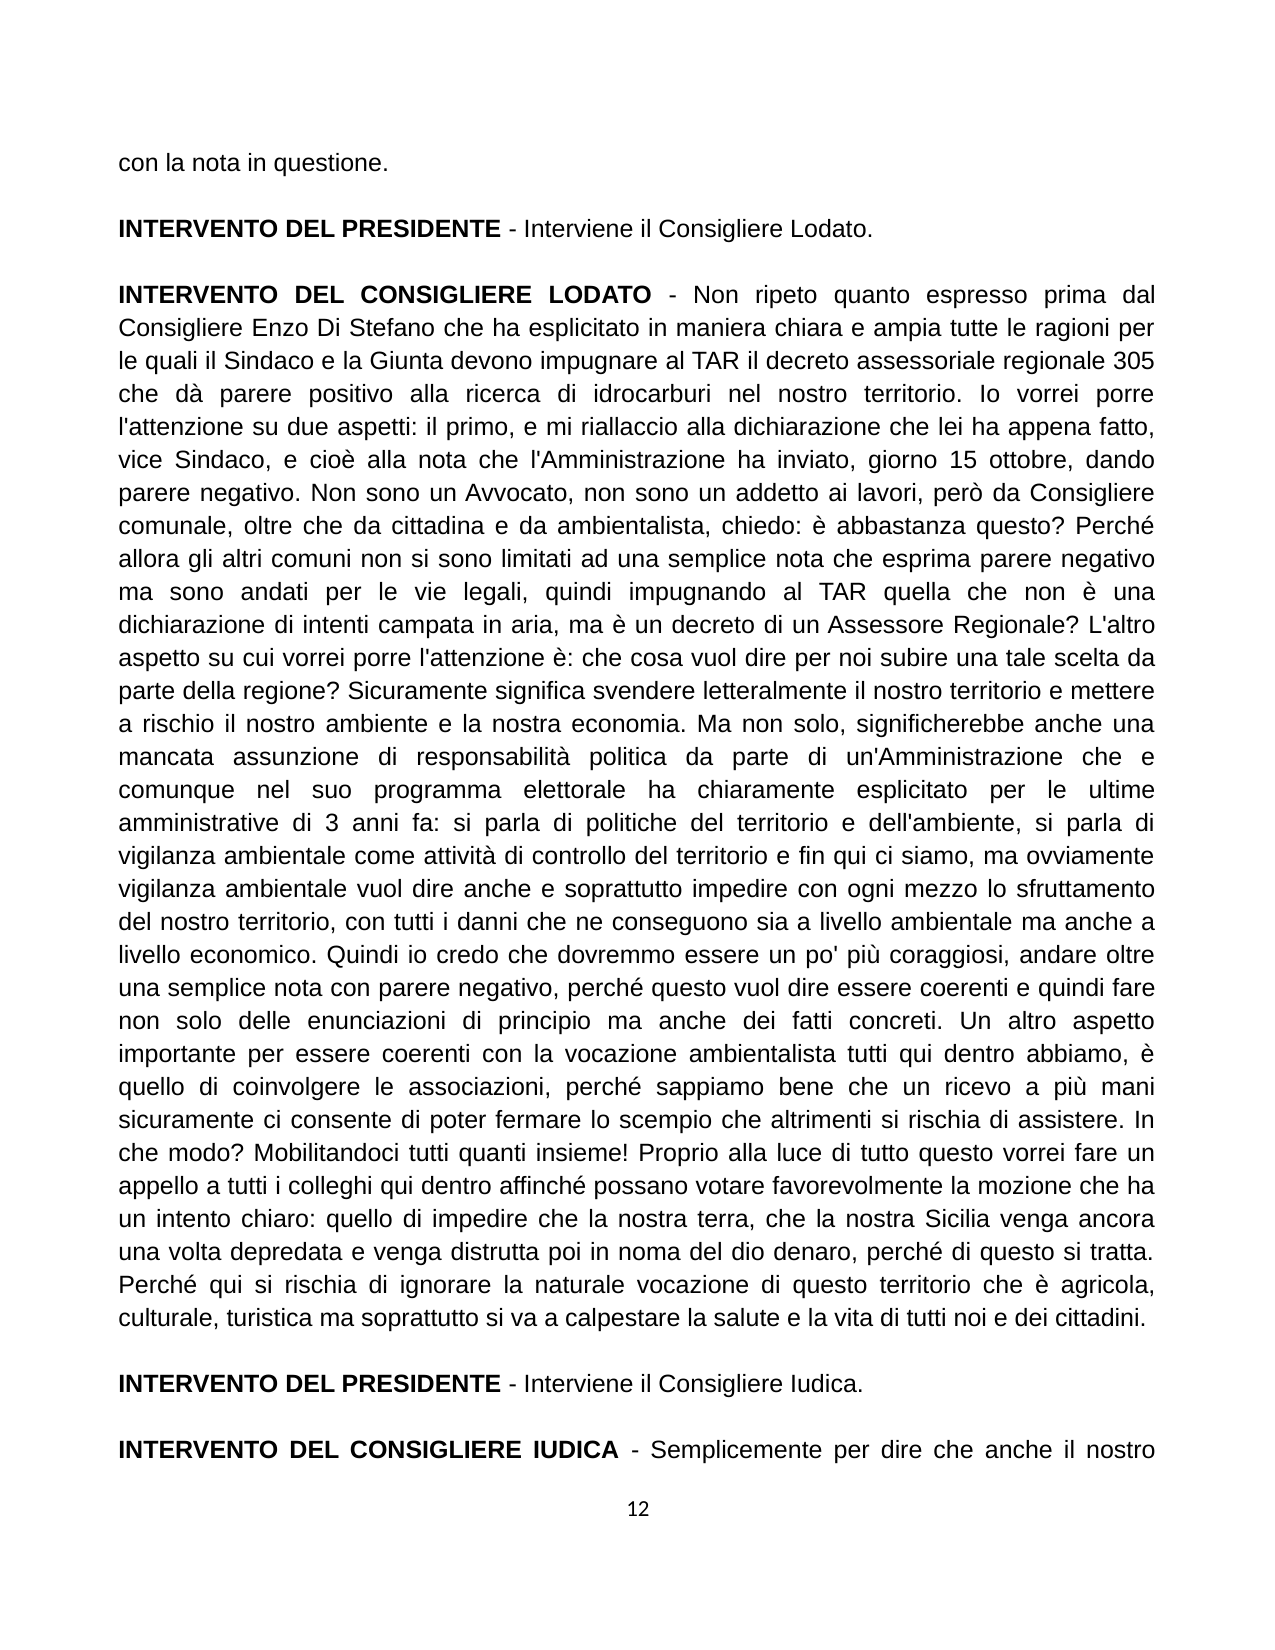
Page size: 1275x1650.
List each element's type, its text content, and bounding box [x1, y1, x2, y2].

text INTERVENTO DEL CONSIGLIERE IUDICA - Semplicemente per dire che anche il nostro [118, 1435, 1157, 1464]
text con la nota in questione. [118, 148, 1157, 176]
text INTERVENTO DEL PRESIDENTE - Interviene il Consigliere Lodato. [118, 214, 1157, 242]
text INTERVENTO DEL CONSIGLIERE LODATO - Non ripeto quanto espresso prima dal Consigliere Enzo Di Stefano che ha esplicitato in maniera chiara e ampia tutte le ragioni per le quali il Sindaco e la Giunta devono impugnare al TAR il decreto assessoriale regionale 305 che dà parere positivo alla ricerca di idrocarburi nel nostro territorio. Io vorrei porre l'attenzione su due aspetti: il primo, e mi riallaccio alla dichiarazione che lei ha appena fatto, vice Sindaco, e cioè alla nota che l'Amministrazione ha inviato, giorno 15 ottobre, dando parere negativo. Non sono un Avvocato, non sono un addetto ai lavori, però da Consigliere comunale, oltre che da cittadina e da ambientalista, chiedo: è abbastanza questo? Perché allora gli altri comuni non si sono limitati ad una semplice nota che esprima parere negativo ma sono andati per le vie legali, quindi impugnando al TAR quella che non è una dichiarazione di intenti campata in aria, ma è un decreto di un Assessore Regionale? L'altro aspetto su cui vorrei porre l'attenzione è: che cosa vuol dire per noi subire una tale scelta da parte della regione? Sicuramente significa svendere letteralmente il nostro territorio e mettere a rischio il nostro ambiente e la nostra economia. Ma non solo, significherebbe anche una mancata assunzione di responsabilità politica da parte di un'Amministrazione che e comunque nel suo programma elettorale ha chiaramente esplicitato per le ultime amministrative di 3 anni fa: si parla di politiche del territorio e dell'ambiente, si parla di vigilanza ambientale come attività di controllo del territorio e fin qui ci siamo, ma ovviamente vigilanza ambientale vuol dire anche e soprattutto impedire con ogni mezzo lo sfruttamento del nostro territorio, con tutti i danni che ne conseguono sia a livello ambientale ma anche a livello economico. Quindi io credo che dovremmo essere un po' più coraggiosi, andare oltre una semplice nota con parere negativo, perché questo vuol dire essere coerenti e quindi fare non solo delle enunciazioni di principio ma anche dei fatti concreti. Un altro aspetto importante per essere coerenti con la vocazione ambientalista tutti qui dentro abbiamo, è quello di coinvolgere le associazioni, perché sappiamo bene che un ricevo a più mani sicuramente ci consente di poter fermare lo scempio che altrimenti si rischia di assistere. In che modo? Mobilitandoci tutti quanti insieme! Proprio alla luce di tutto questo vorrei fare un appello a tutti i colleghi qui dentro affinché possano votare favorevolmente la mozione che ha un intento chiaro: quello di impedire che la nostra terra, che la nostra Sicilia venga ancora una volta depredata e venga distrutta poi in noma del dio denaro, perché di questo si tratta. Perché qui si rischia di ignorare la naturale vocazione di questo territorio che è agricola, culturale, turistica ma soprattutto si va a calpestare la salute e la vita di tutti noi e dei cittadini. [118, 280, 1157, 1332]
text INTERVENTO DEL PRESIDENTE - Interviene il Consigliere Iudica. [118, 1369, 1157, 1398]
